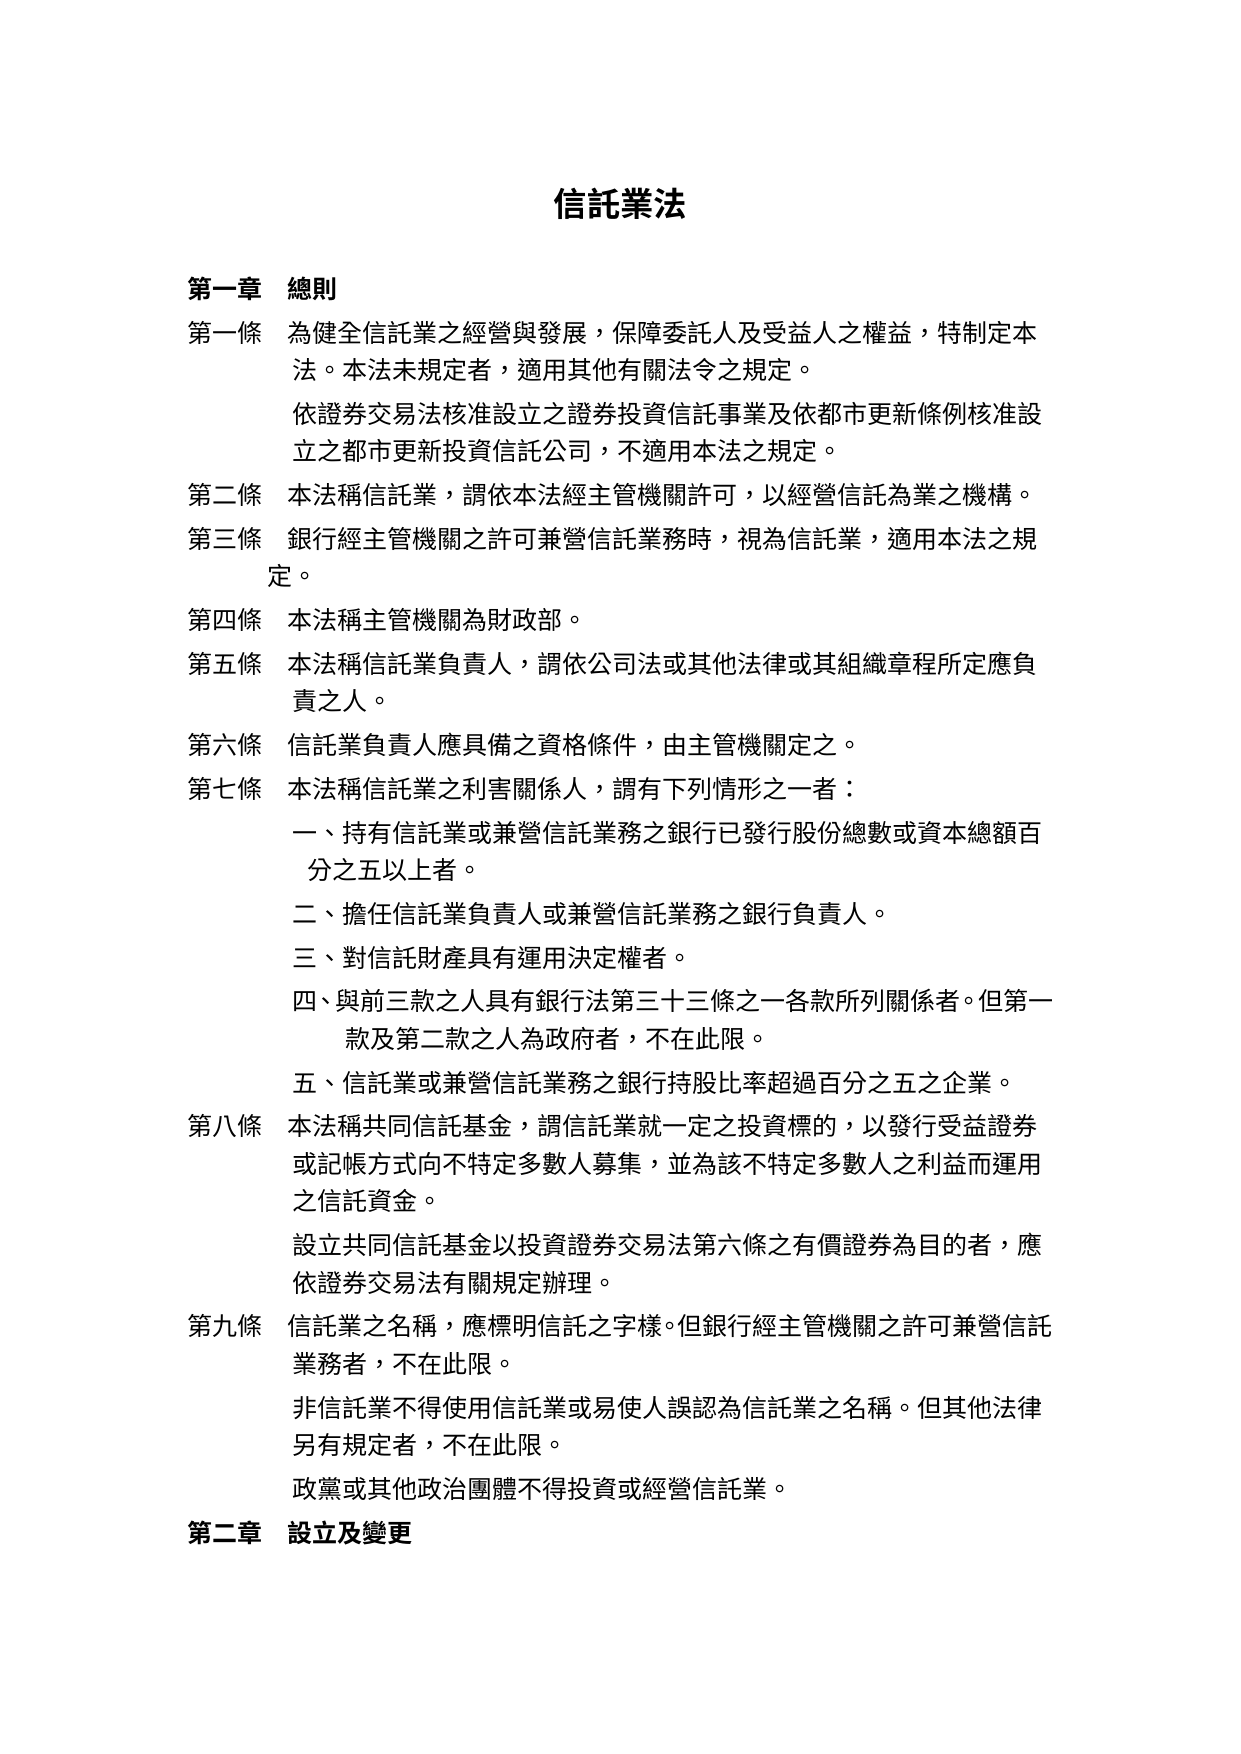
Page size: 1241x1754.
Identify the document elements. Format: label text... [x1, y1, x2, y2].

text 第一章 總則 [187, 269, 1053, 306]
text 第三條 銀行經主管機關之許可兼營信託業務時，視為信託業，適用本法之規定。 [187, 519, 1053, 594]
text 五、信託業或兼營信託業務之銀行持股比率超過百分之五之企業。 [292, 1062, 1053, 1100]
text 信託業法 [187, 164, 1053, 239]
text 第六條 信託業負責人應具備之資格條件，由主管機關定之。 [187, 725, 1053, 762]
text 政黨或其他政治團體不得投資或經營信託業。 [267, 1469, 1053, 1506]
text 第七條 本法稱信託業之利害關係人，謂有下列情形之一者： [187, 769, 1053, 806]
text 第二章 設立及變更 [187, 1512, 1053, 1550]
text 四、與前三款之人具有銀行法第三十三條之一各款所列關係者。但第一款及第二款之人為政府者，不在此限。 [292, 981, 1053, 1056]
text 三、對信託財產具有運用決定權者。 [292, 937, 1053, 975]
text 第一條 為健全信託業之經營與發展，保障委託人及受益人之權益，特制定本法。本法未規定者，適用其他有關法令之規定。 [187, 312, 1053, 387]
text 第二條 本法稱信託業，謂依本法經主管機關許可，以經營信託為業之機構。 [187, 475, 1053, 512]
text 第四條 本法稱主管機關為財政部。 [187, 600, 1053, 637]
text 依證券交易法核准設立之證券投資信託事業及依都市更新條例核准設立之都市更新投資信託公司，不適用本法之規定。 [292, 394, 1053, 469]
text 非信託業不得使用信託業或易使人誤認為信託業之名稱。但其他法律另有規定者，不在此限。 [292, 1387, 1053, 1462]
text 第五條 本法稱信託業負責人，謂依公司法或其他法律或其組織章程所定應負責之人。 [187, 644, 1053, 719]
text 一、持有信託業或兼營信託業務之銀行已發行股份總數或資本總額百分之五以上者。 [292, 812, 1053, 887]
text 第八條 本法稱共同信託基金，謂信託業就一定之投資標的，以發行受益證券或記帳方式向不特定多數人募集，並為該不特定多數人之利益而運用之信託資金。 [187, 1106, 1053, 1219]
text 第九條 信託業之名稱，應標明信託之字樣。但銀行經主管機關之許可兼營信託業務者，不在此限。 [187, 1306, 1053, 1381]
text 設立共同信託基金以投資證券交易法第六條之有價證券為目的者，應依證券交易法有關規定辦理。 [292, 1225, 1053, 1300]
text 二、擔任信託業負責人或兼營信託業務之銀行負責人。 [292, 894, 1053, 931]
